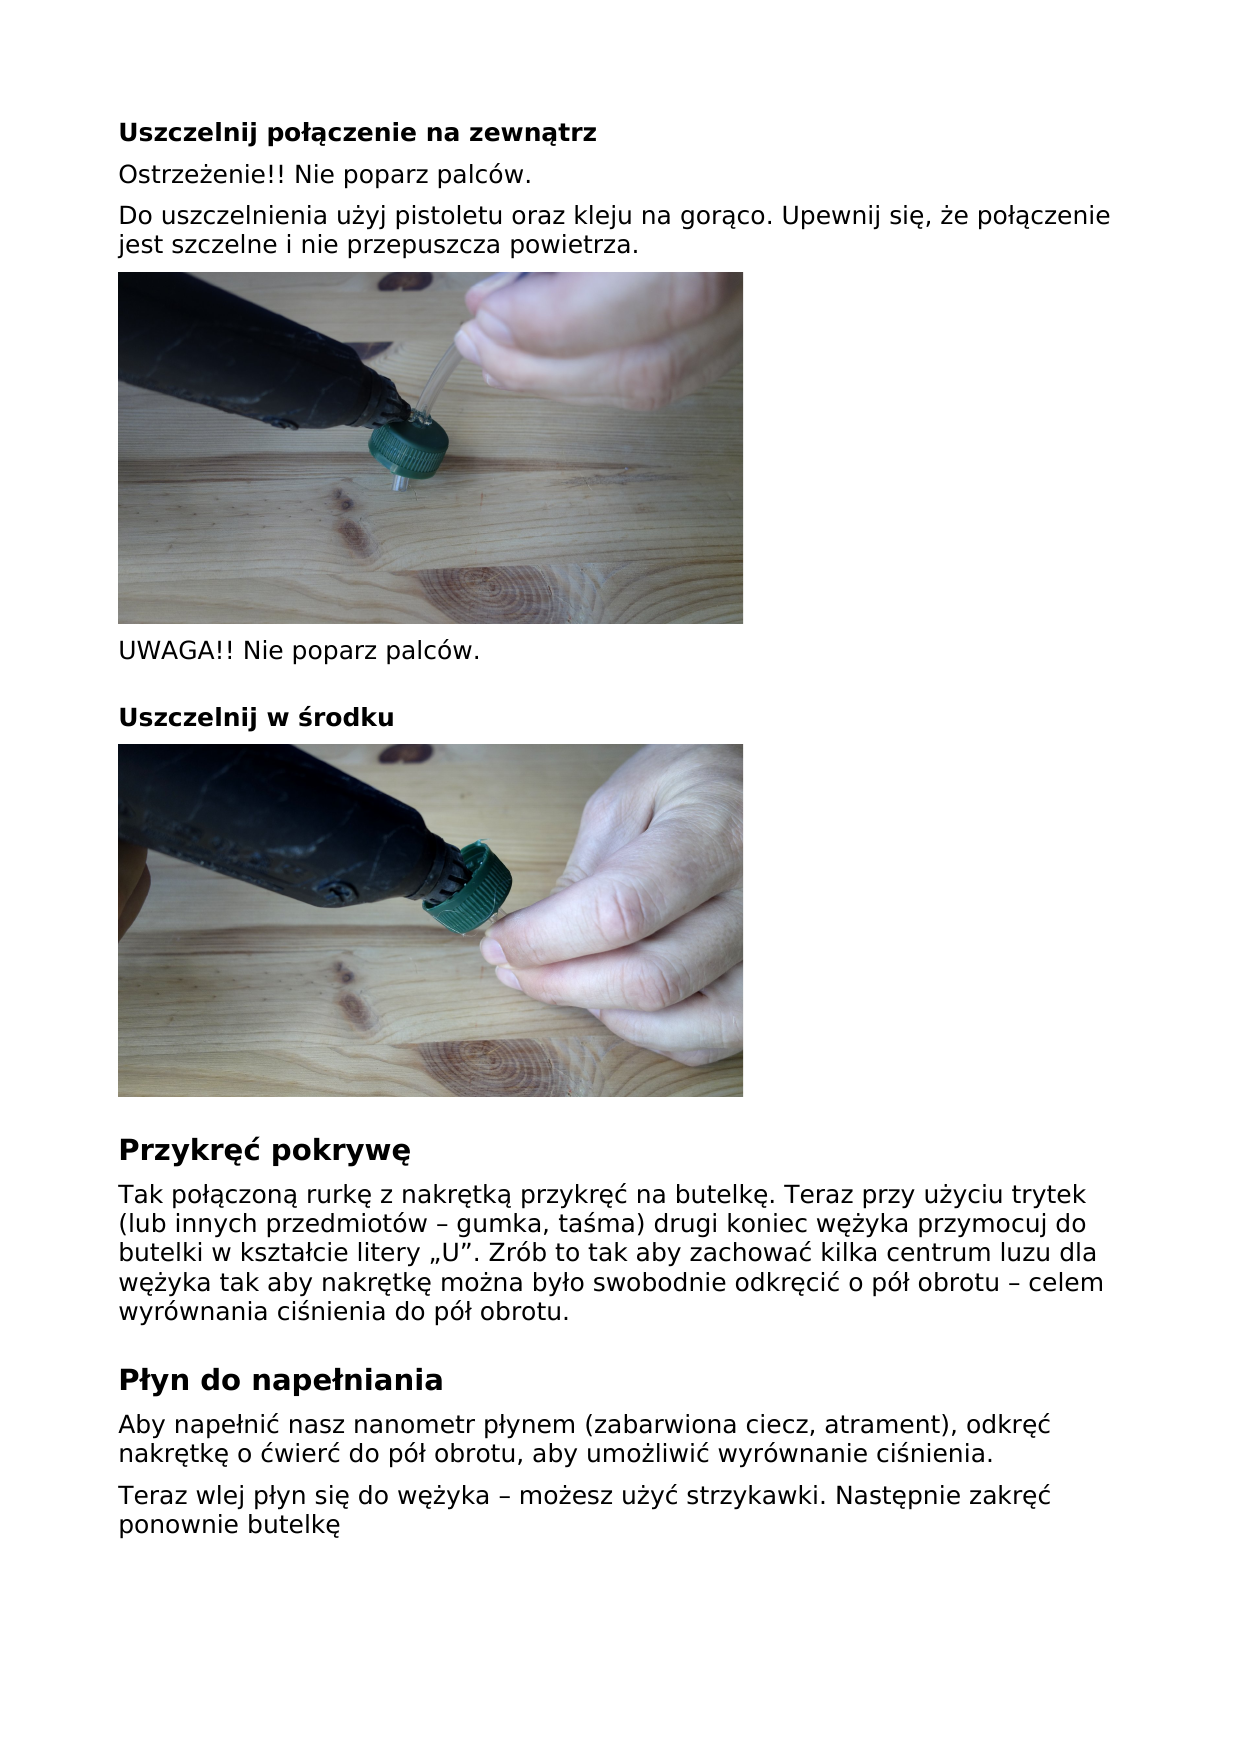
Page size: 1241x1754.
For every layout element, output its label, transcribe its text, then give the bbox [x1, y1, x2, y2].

text Ostrzeżenie!! Nie poparz palców. [118, 160, 1122, 189]
subtitle Przykręć pokrywę [118, 1134, 1122, 1168]
subtitle Uszczelnij w środku [118, 703, 1122, 732]
text Tak połączoną rurkę z nakrętką przykręć na butelkę. Teraz przy użyciu trytek (lub innych przedmiotów – gumka, taśma) drugi koniec wężyka przymocuj do butelki w kształcie litery „U”. Zrób to tak aby zachować kilka centrum luzu dla wężyka tak aby nakrętkę można było swobodnie odkręcić o pół obrotu – celem wyrównania ciśnienia do pół obrotu. [118, 1180, 1122, 1326]
subtitle Płyn do napełniania [118, 1363, 1122, 1397]
picture [118, 272, 744, 624]
text Do uszczelnienia użyj pistoletu oraz kleju na gorąco. Upewnij się, że połączenie jest szczelne i nie przepuszcza powietrza. [118, 201, 1122, 260]
text Aby napełnić nasz nanometr płynem (zabarwiona ciecz, atrament), odkręć nakrętkę o ćwierć do pół obrotu, aby umożliwić wyrównanie ciśnienia. [118, 1410, 1122, 1468]
text UWAGA!! Nie poparz palców. [118, 636, 1122, 666]
picture [118, 744, 744, 1097]
text Teraz wlej płyn się do wężyka – możesz użyć strzykawki. Następnie zakręć ponownie butelkę [118, 1481, 1122, 1539]
subtitle Uszczelnij połączenie na zewnątrz [118, 118, 1122, 147]
